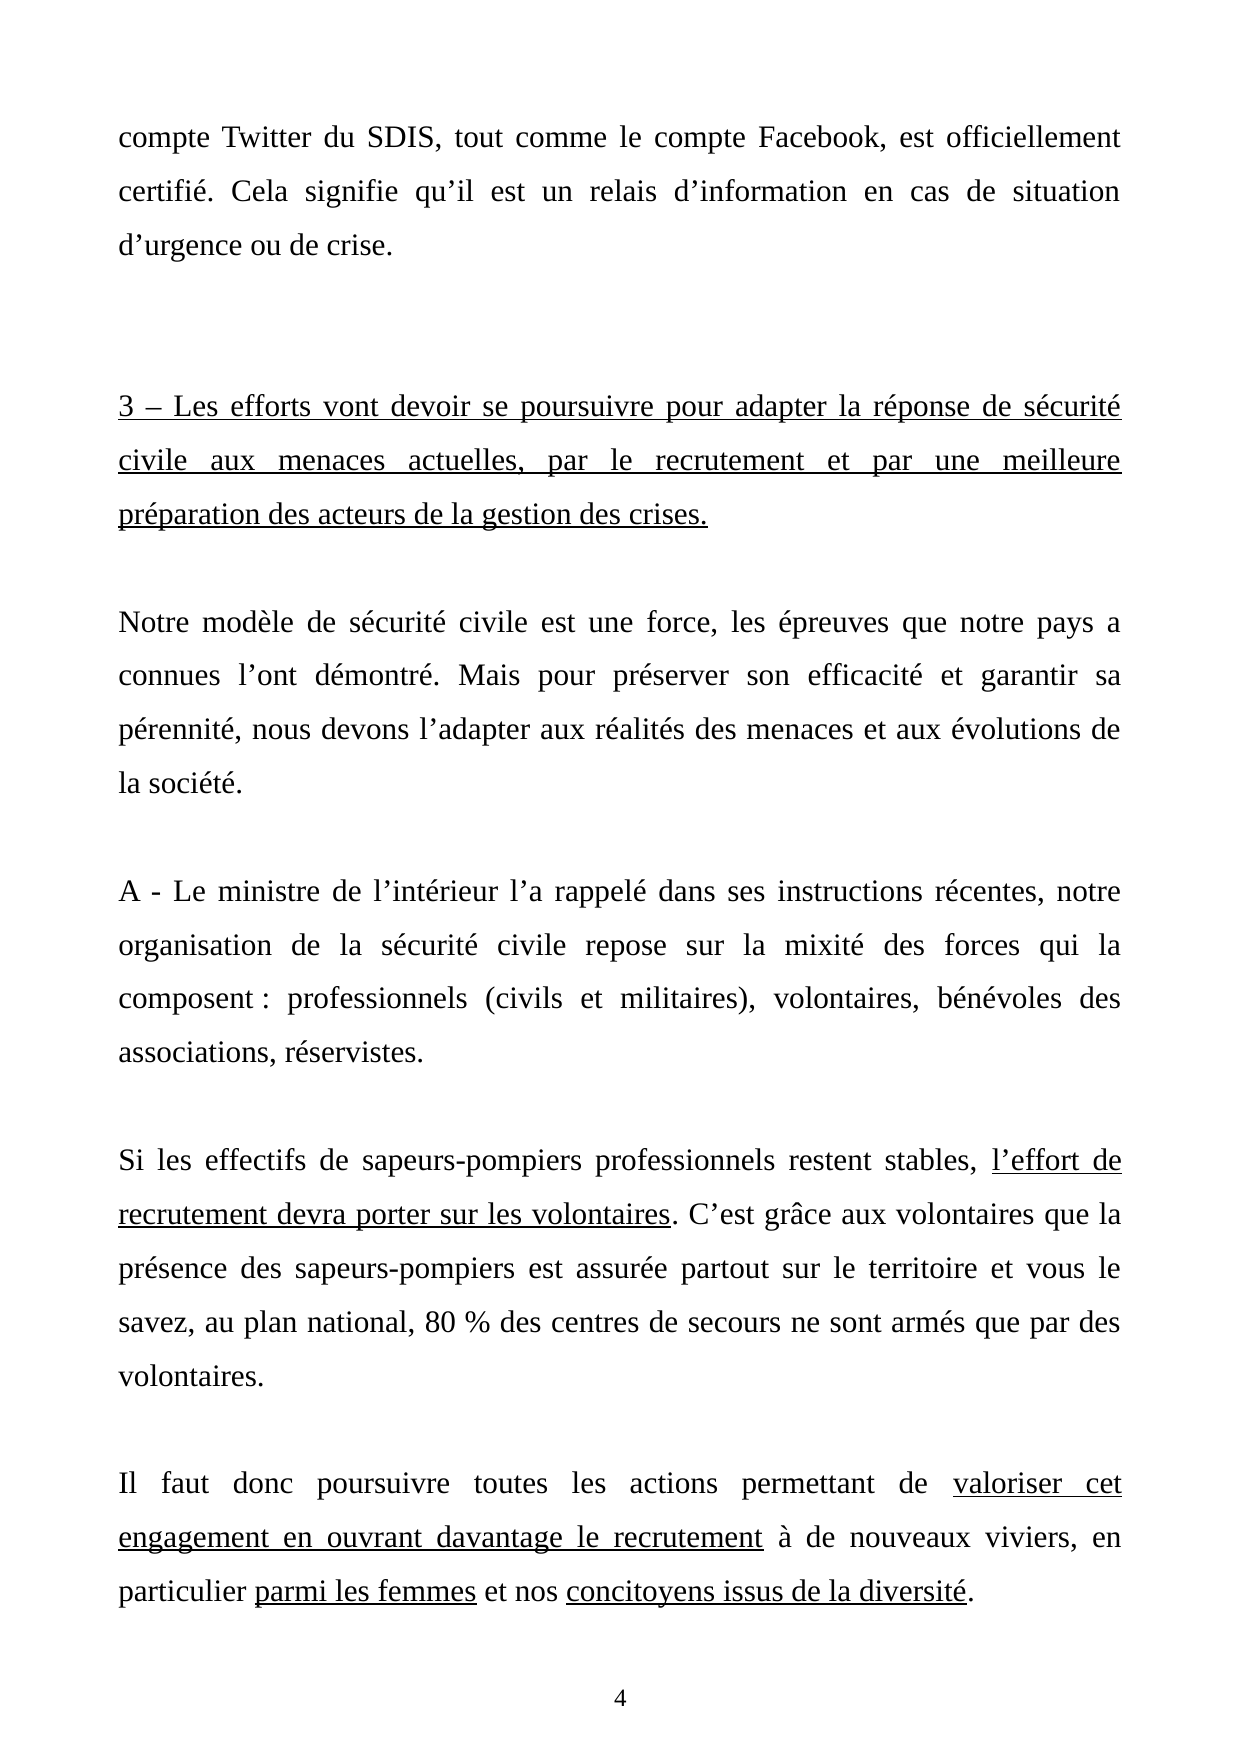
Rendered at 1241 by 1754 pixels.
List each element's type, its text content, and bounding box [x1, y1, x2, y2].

text compte Twitter du SDIS, tout comme le compte Facebook, est officiellement certifié. Cela signifie qu’il est un relais d’information en cas de situation d’urgence ou de crise. [118, 118, 1122, 262]
text 3 – Les efforts vont devoir se poursuivre pour adapter la réponse de sécurité [118, 387, 1122, 419]
text Il faut donc poursuivre toutes les actions permettant de valoriser cet engagement en ouvrant davantage le recrutement à de nouveaux viviers, en particulier parmi les femmes et nos concitoyens issus de la diversité. [118, 1464, 1122, 1608]
text A - Le ministre de l’intérieur l’a rappelé dans ses instructions récentes, notre organisation de la sécurité civile repose sur la mixité des forces qui la composent : professionnels (civils et militaires), volontaires, bénévoles des associations, réservistes. [118, 872, 1122, 1069]
text Notre modèle de sécurité civile est une force, les épreuves que notre pays a connues l’ont démontré. Mais pour préserver son efficacité et garantir sa pérennité, nous devons l’adapter aux réalités des menaces et aux évolutions de la société. [118, 603, 1122, 800]
text civile aux menaces actuelles, par le recrutement et par une meilleure [118, 420, 1122, 472]
text préparation des acteurs de la gestion des crises. [118, 474, 1122, 531]
text Si les effectifs de sapeurs-pompiers professionnels restent stables, l’effort de recrutement devra porter sur les volontaires. C’est grâce aux volontaires que la présence des sapeurs-pompiers est assurée partout sur le territoire et vous le savez, au plan national, 80 % des centres de secours ne sont armés que par des volontaires. [118, 1141, 1122, 1393]
